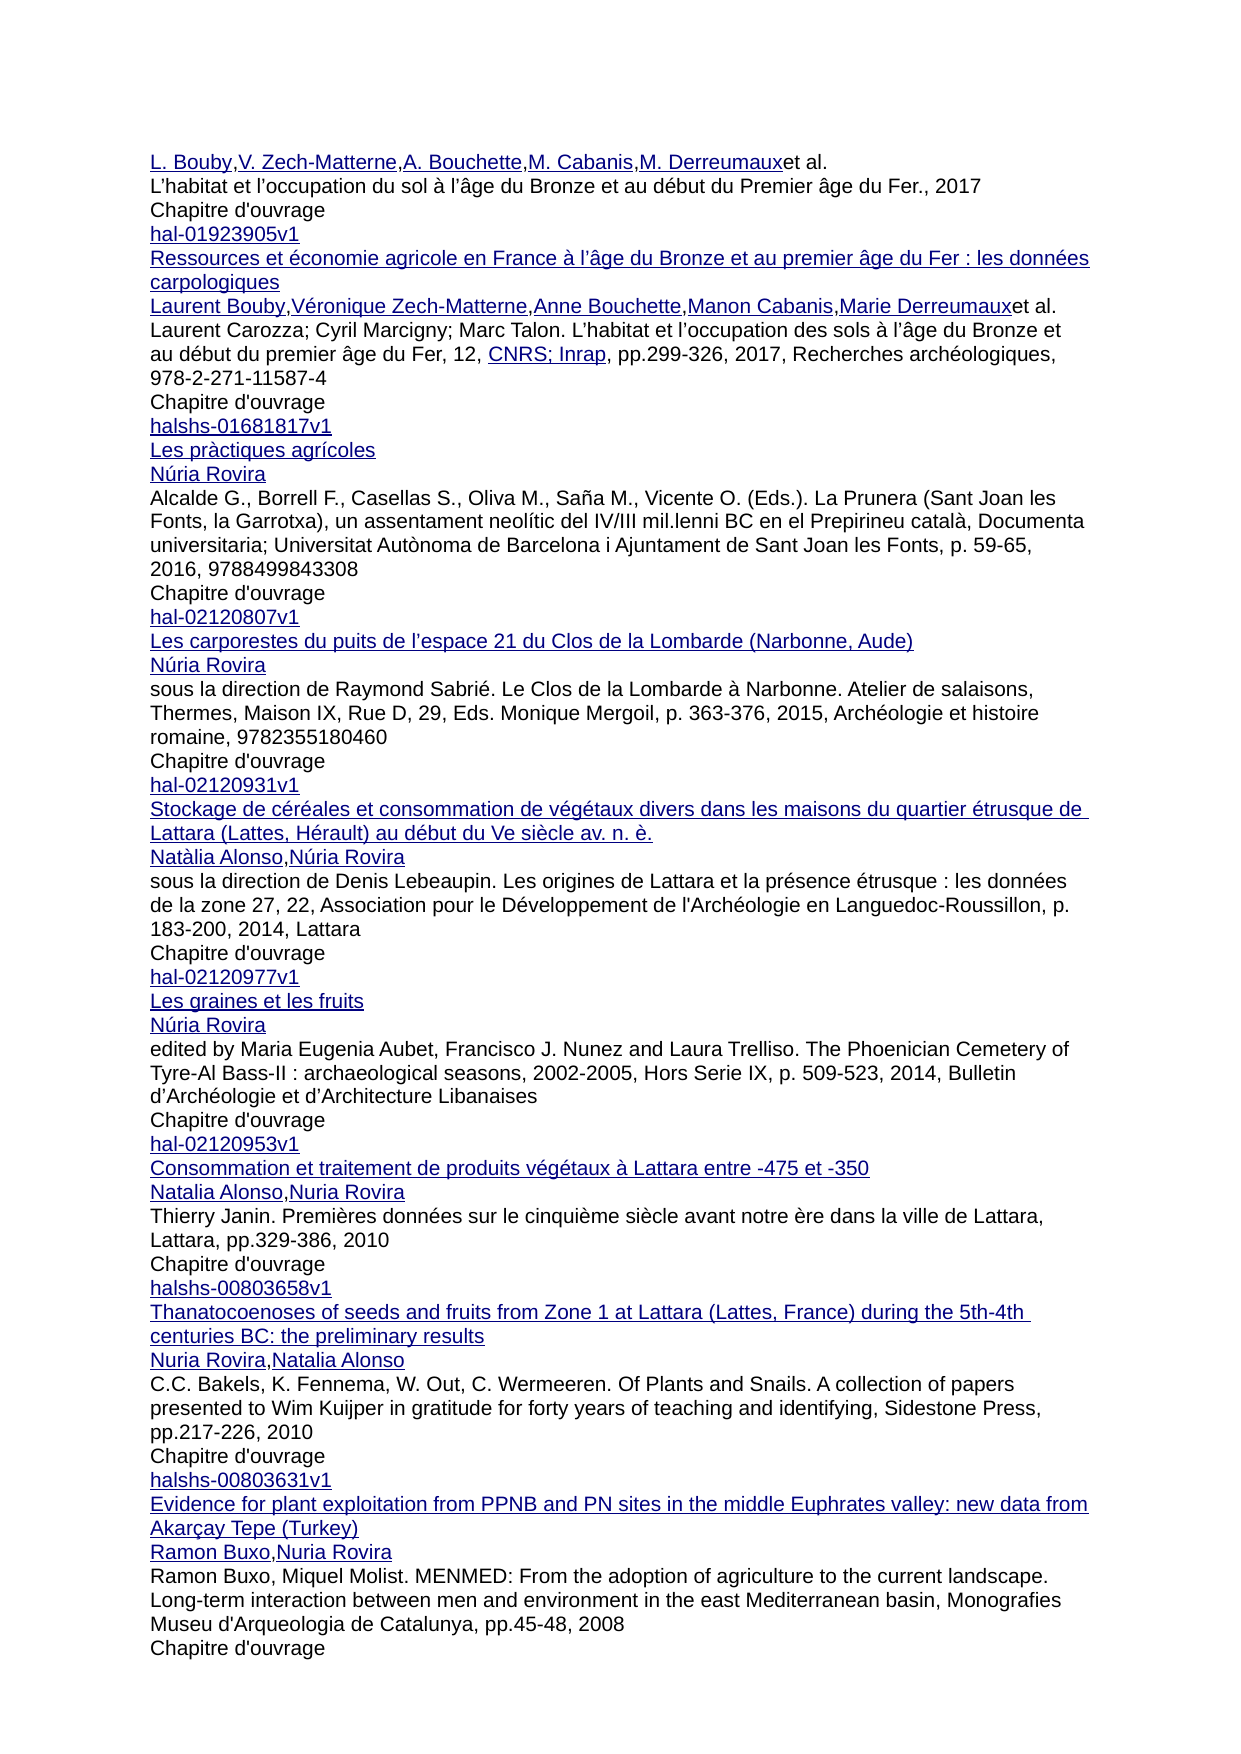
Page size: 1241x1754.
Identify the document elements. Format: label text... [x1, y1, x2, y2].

table_cell Thanatocoenoses of seeds and fruits from Zone 1 at Lattara (Lattes, France) during the 5th-4th centuries BC: the preliminary results Nuria Rovira,Natalia Alonso C.C. Bakels, K. Fennema, W. Out, C. Wermeeren. Of Plants and Snails. A collection of papers presented to Wim Kuijper in gratitude for forty years of teaching and identifying, Sidestone Press, pp.217-226, 2010 Chapitre d'ouvrage halshs-00803631v1 [150, 1300, 1090, 1492]
table_cell Les pràctiques agrícoles Núria Rovira Alcalde G., Borrell F., Casellas S., Oliva M., Saña M., Vicente O. (Eds.). La Prunera (Sant Joan les Fonts, la Garrotxa), un assentament neolític del IV/III mil.lenni BC en el Prepirineu català, Documenta universitaria; Universitat Autònoma de Barcelona i Ajuntament de Sant Joan les Fonts, p. 59-65, 2016, 9788499843308 Chapitre d'ouvrage hal-02120807v1 [150, 438, 1090, 629]
table_cell Ressources et économie agricole en France à l’âge du Bronze et au premier âge du Fer : les données [150, 246, 1090, 267]
table_cell Les carporestes du puits de l’espace 21 du Clos de la Lombarde (Narbonne, Aude) Núria Rovira sous la direction de Raymond Sabrié. Le Clos de la Lombarde à Narbonne. Atelier de salaisons, Thermes, Maison IX, Rue D, 29, Eds. Monique Mergoil, p. 363-376, 2015, Archéologie et histoire romaine, 9782355180460 Chapitre d'ouvrage hal-02120931v1 [150, 629, 1090, 797]
table_cell Les graines et les fruits Núria Rovira edited by Maria Eugenia Aubet, Francisco J. Nunez and Laura Trelliso. The Phoenician Cemetery of Tyre-Al Bass-II : archaeological seasons, 2002-2005, Hors Serie IX, p. 509-523, 2014, Bulletin d’Archéologie et d’Architecture Libanaises Chapitre d'ouvrage hal-02120953v1 [150, 989, 1090, 1156]
table_cell Consommation et traitement de produits végétaux à Lattara entre -475 et -350 Natalia Alonso,Nuria Rovira Thierry Janin. Premières données sur le cinquième siècle avant notre ère dans la ville de Lattara, Lattara, pp.329-386, 2010 Chapitre d'ouvrage halshs-00803658v1 [150, 1156, 1090, 1300]
table_cell Evidence for plant exploitation from PPNB and PN sites in the middle Euphrates valley: new data from Akarçay Tepe (Turkey) Ramon Buxo,Nuria Rovira Ramon Buxo, Miquel Molist. MENMED: From the adoption of agriculture to the current landscape. Long-term interaction between men and environment in the east Mediterranean basin, Monografies Museu d'Arqueologia de Catalunya, pp.45-48, 2008 Chapitre d'ouvrage [150, 1492, 1090, 1659]
table_cell carpologiques Laurent Bouby,Véronique Zech-Matterne,Anne Bouchette,Manon Cabanis,Marie Derreumauxet al. Laurent Carozza; Cyril Marcigny; Marc Talon. L’habitat et l’occupation des sols à l’âge du Bronze et au début du premier âge du Fer, 12, CNRS; Inrap, pp.299-326, 2017, Recherches archéologiques, 978-2-271-11587-4 Chapitre d'ouvrage halshs-01681817v1 [150, 268, 1090, 437]
table_cell Stockage de céréales et consommation de végétaux divers dans les maisons du quartier étrusque de Lattara (Lattes, Hérault) au début du Ve siècle av. n. è. Natàlia Alonso,Núria Rovira sous la direction de Denis Lebeaupin. Les origines de Lattara et la présence étrusque : les données de la zone 27, 22, Association pour le Développement de l'Archéologie en Languedoc-Roussillon, p. 183-200, 2014, Lattara Chapitre d'ouvrage hal-02120977v1 [150, 797, 1090, 988]
table_cell L. Bouby,V. Zech-Matterne,A. Bouchette,M. Cabanis,M. Derreumauxet al. L’habitat et l’occupation du sol à l’âge du Bronze et au début du Premier âge du Fer., 2017 Chapitre d'ouvrage hal-01923905v1 [150, 150, 1090, 246]
